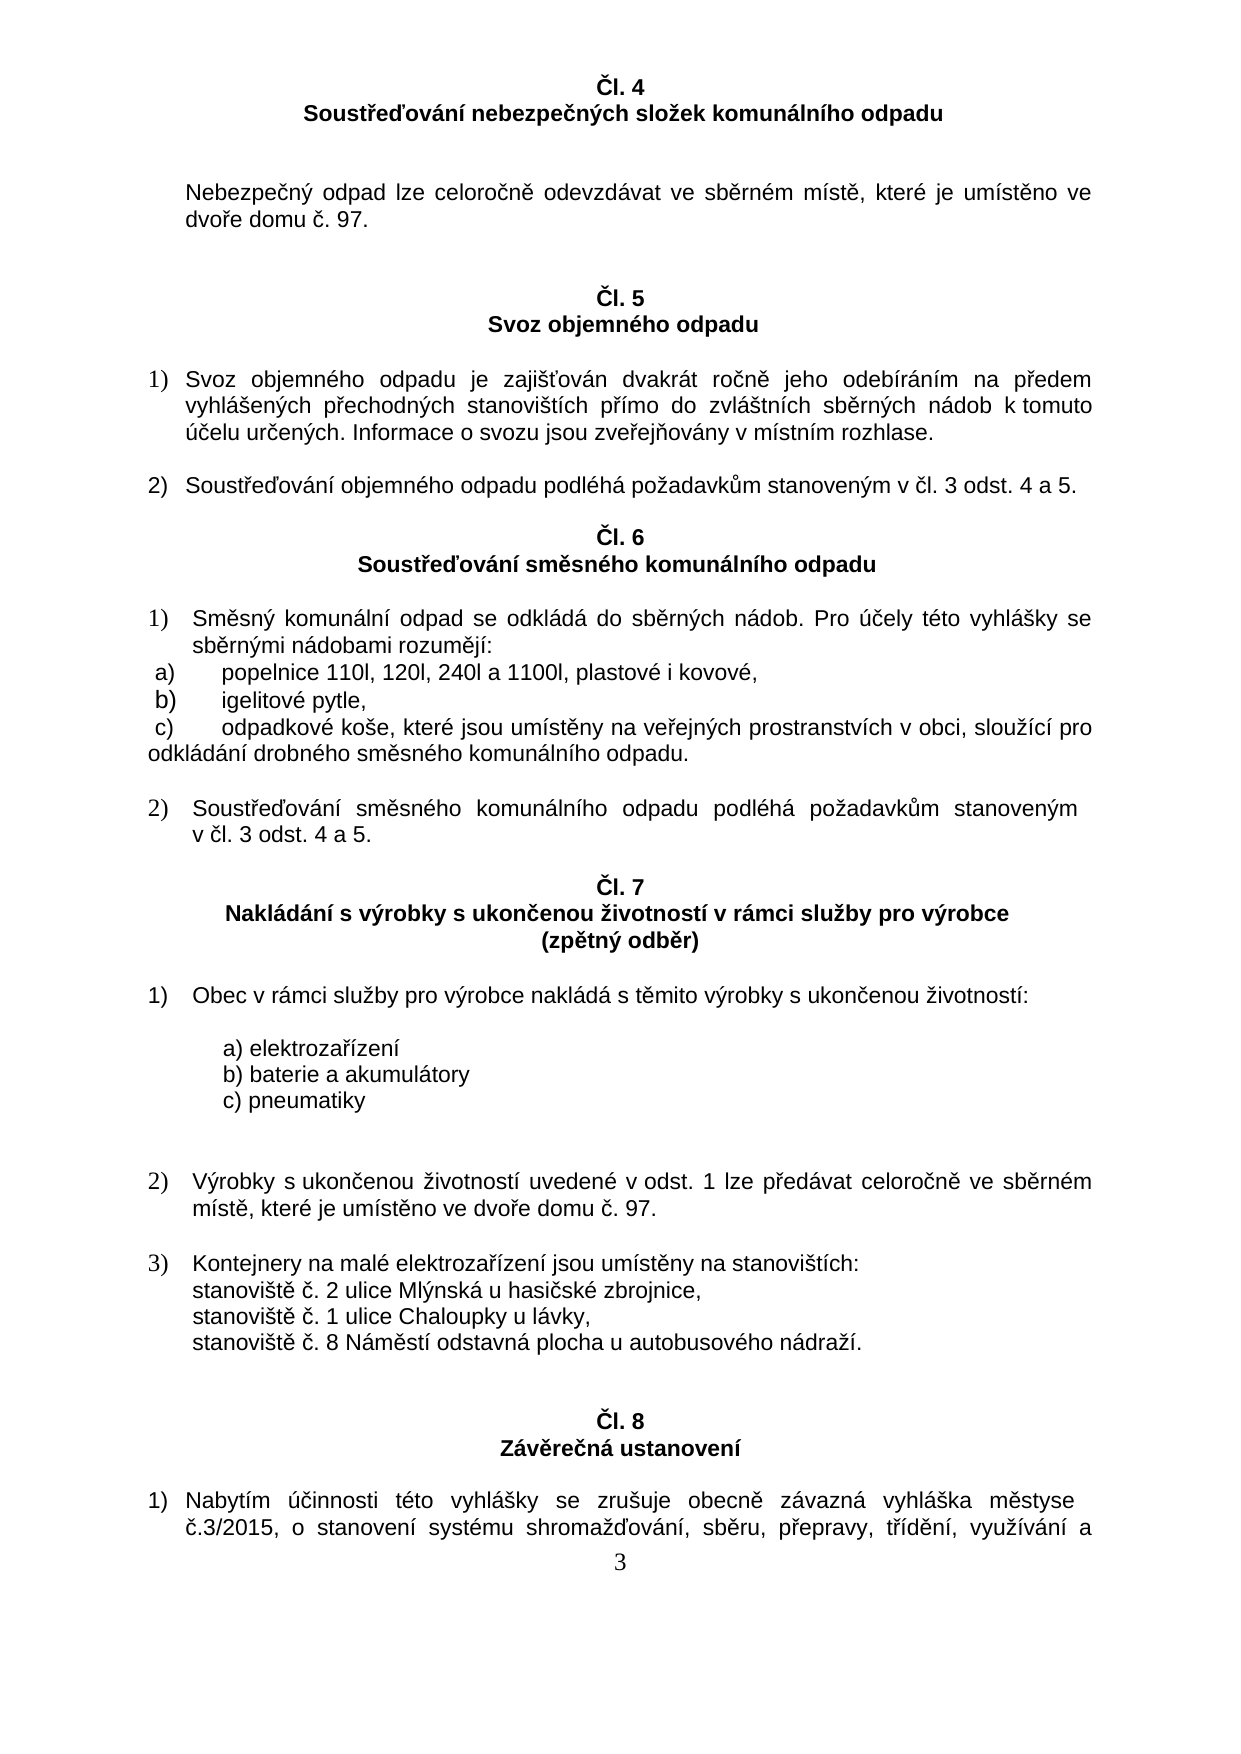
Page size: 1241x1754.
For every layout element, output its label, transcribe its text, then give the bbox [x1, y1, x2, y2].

subtitle Soustřeďování nebezpečných složek komunálního odpadu [148, 100, 1092, 127]
text Čl. 5 [148, 285, 1092, 311]
text stanoviště č. 8 Náměstí odstavná plocha u autobusového nádraží. [148, 1329, 1092, 1356]
list Výrobky s ukončenou životností uvedené v odst. 1 lze předávat celoročně ve sběrném místě, které je umístěno ve dvoře domu č. 97. [148, 1166, 1092, 1221]
subtitle (zpětný odběr) [148, 927, 1092, 953]
text stanoviště č. 1 ulice Chaloupky u lávky, [148, 1303, 1092, 1329]
text c) pneumatiky [223, 1087, 1092, 1114]
list igelitové pytle, [148, 685, 1092, 713]
text Svoz objemného odpadu [148, 311, 1092, 337]
text Čl. 6 [148, 524, 1092, 551]
text Soustřeďování směsného komunálního odpadu [148, 551, 1092, 577]
subtitle Nakládání s výrobky s ukončenou životností v rámci služby pro výrobce [148, 900, 1092, 927]
text b) baterie a akumulátory [223, 1061, 1092, 1087]
text Čl. 7 [148, 874, 1092, 900]
list Směsný komunální odpad se odkládá do sběrných nádob. Pro účely této vyhlášky se sběrnými nádobami rozumějí: [148, 603, 1092, 658]
list Svoz objemného odpadu je zajišťován dvakrát ročně jeho odebíráním na předem vyhlášených přechodných stanovištích přímo do zvláštních sběrných nádob k tomuto účelu určených. Informace o svozu jsou zveřejňovány v místním rozhlase. [148, 364, 1092, 445]
list popelnice 110l, 120l, 240l a 1100l, plastové i kovové, [148, 658, 1092, 685]
list Kontejnery na malé elektrozařízení jsou umístěny na stanovištích: [148, 1248, 1092, 1277]
list Soustřeďování objemného odpadu podléhá požadavkům stanoveným v čl. 3 odst. 4 a 5. [148, 472, 1092, 498]
subtitle Čl. 4 [148, 74, 1092, 100]
text stanoviště č. 2 ulice Mlýnská u hasičské zbrojnice, [192, 1277, 1092, 1303]
text Závěrečná ustanovení [148, 1435, 1092, 1461]
text Nebezpečný odpad lze celoročně odevzdávat ve sběrném místě, které je umístěno ve dvoře domu č. 97. [185, 179, 1092, 232]
list Obec v rámci služby pro výrobce nakládá s těmito výrobky s ukončenou životností: [148, 982, 1092, 1008]
list odpadkové koše, které jsou umístěny na veřejných prostranstvích v obci, sloužící pro odkládání drobného směsného komunálního odpadu. [148, 713, 1092, 766]
text Čl. 8 [148, 1408, 1092, 1435]
list Nabytím účinnosti této vyhlášky se zrušuje obecně závazná vyhláška městyse č.3/2015, o stanovení systému shromažďování, sběru, přepravy, třídění, využívání a [148, 1487, 1092, 1540]
text a) elektrozařízení [223, 1034, 1092, 1061]
list Soustřeďování směsného komunálního odpadu podléhá požadavkům stanoveným v čl. 3 odst. 4 a 5. [148, 793, 1092, 848]
